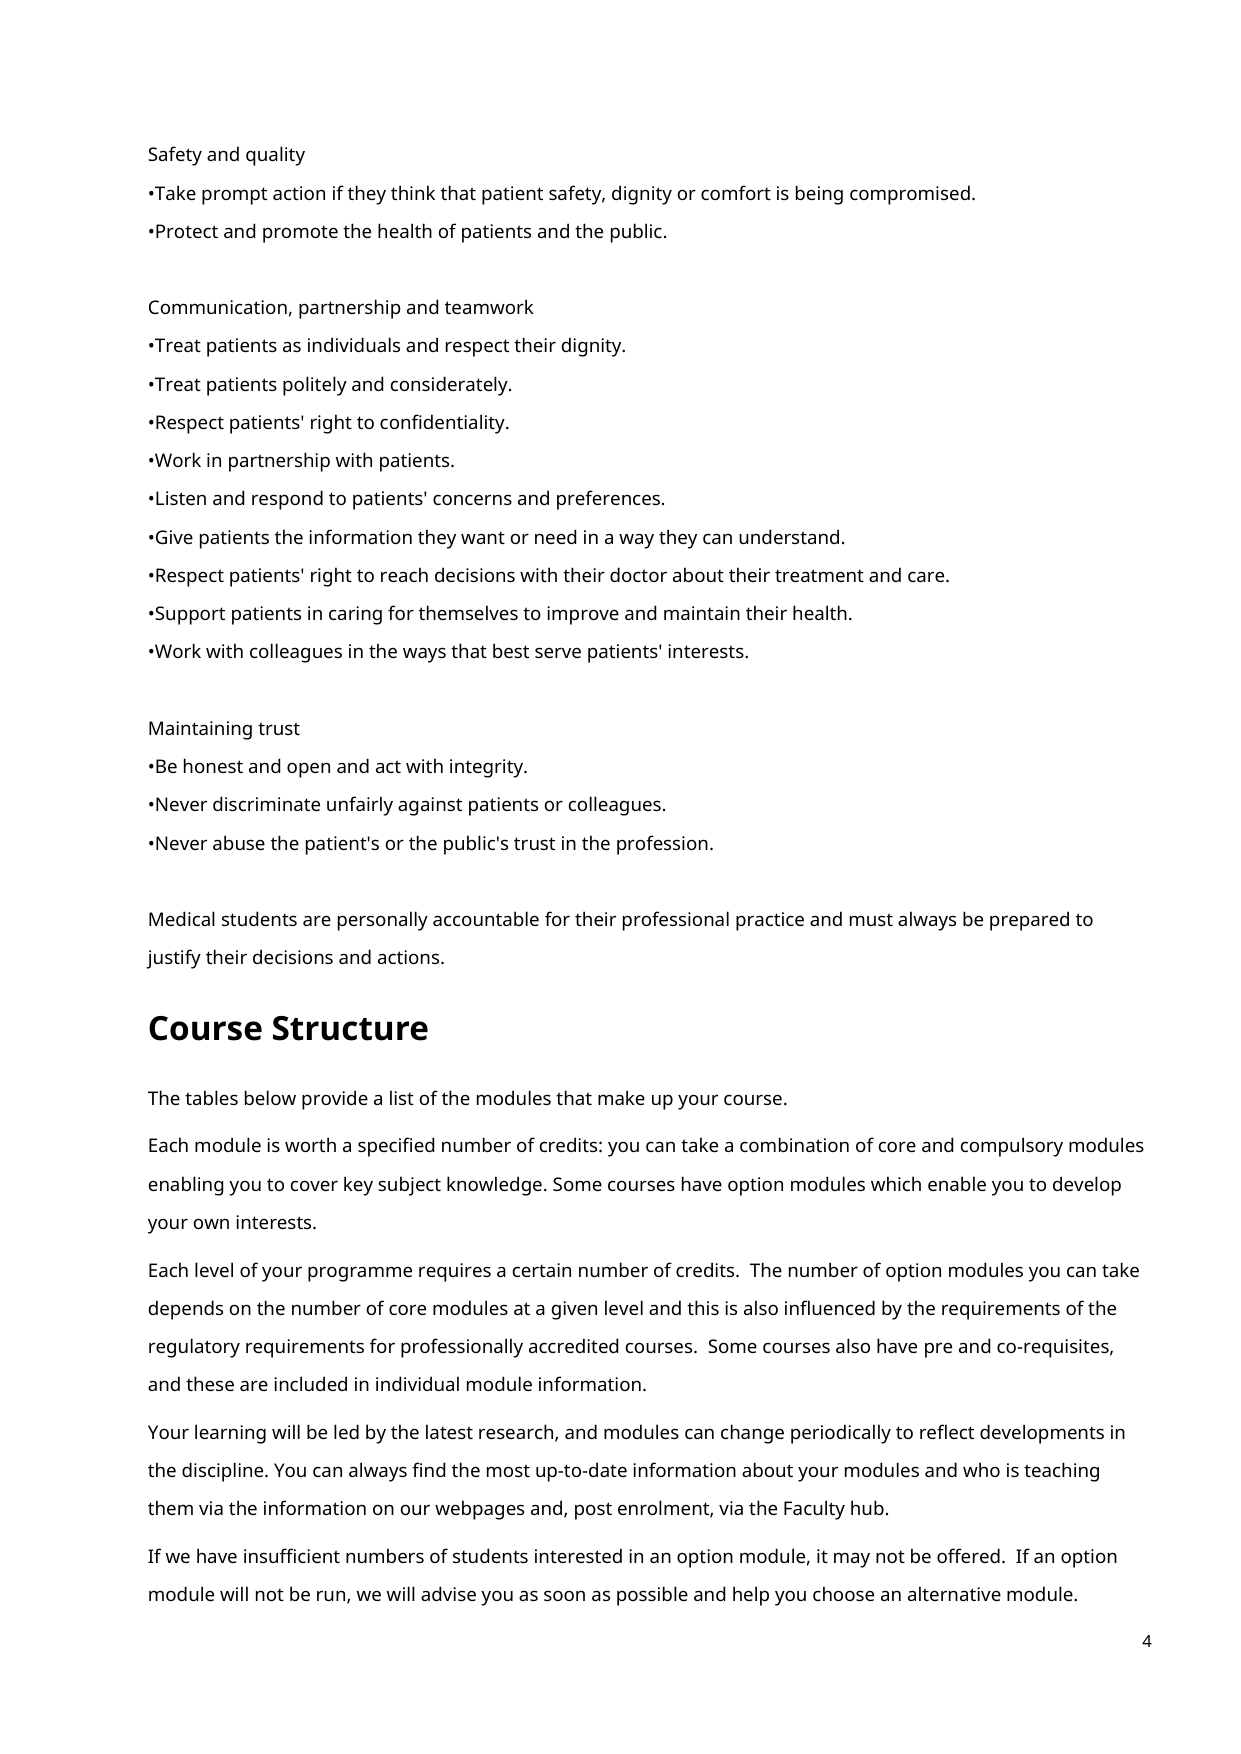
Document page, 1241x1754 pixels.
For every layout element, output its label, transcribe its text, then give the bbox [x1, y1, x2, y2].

text Each level of your programme requires a certain number of credits. The number of option modules you can take depends on the number of core modules at a given level and this is also influenced by the requirements of the regulatory requirements for professionally accredited courses. Some courses also have pre and co-requisites, and these are included in individual module information. [148, 1257, 1152, 1397]
text Your learning will be led by the latest research, and modules can change periodically to reflect developments in the discipline. You can always find the most up-to-date information about your modules and who is teaching them via the information on our webpages and, post enrolment, via the Faculty hub. [148, 1419, 1152, 1521]
text The tables below provide a list of the modules that make up your course. [148, 1085, 1152, 1111]
subtitle Course Structure [148, 1004, 1152, 1050]
text If we have insufficient numbers of students interested in an option module, it may not be offered. If an option module will not be run, we will advise you as soon as possible and help you choose an alternative module. [148, 1543, 1152, 1607]
text Safety and quality •Take prompt action if they think that patient safety, dignity or comfort is being compromised. •Protect and promote the health of patients and the public. Communication, partnership and teamwork •Treat patients as individuals and respect their dignity. •Treat patients politely and considerately. •Respect patients' right to confidentiality. •Work in partnership with patients. •Listen and respond to patients' concerns and preferences. •Give patients the information they want or need in a way they can understand. •Respect patients' right to reach decisions with their doctor about their treatment and care. •Support patients in caring for themselves to improve and maintain their health. •Work with colleagues in the ways that best serve patients' interests. Maintaining trust •Be honest and open and act with integrity. •Never discriminate unfairly against patients or colleagues. •Never abuse the patient's or the public's trust in the profession. Medical students are personally accountable for their professional practice and must always be prepared to justify their decisions and actions. [148, 103, 1152, 970]
text Each module is worth a specified number of credits: you can take a combination of core and compulsory modules enabling you to cover key subject knowledge. Some courses have option modules which enable you to develop your own interests. [148, 1133, 1152, 1235]
